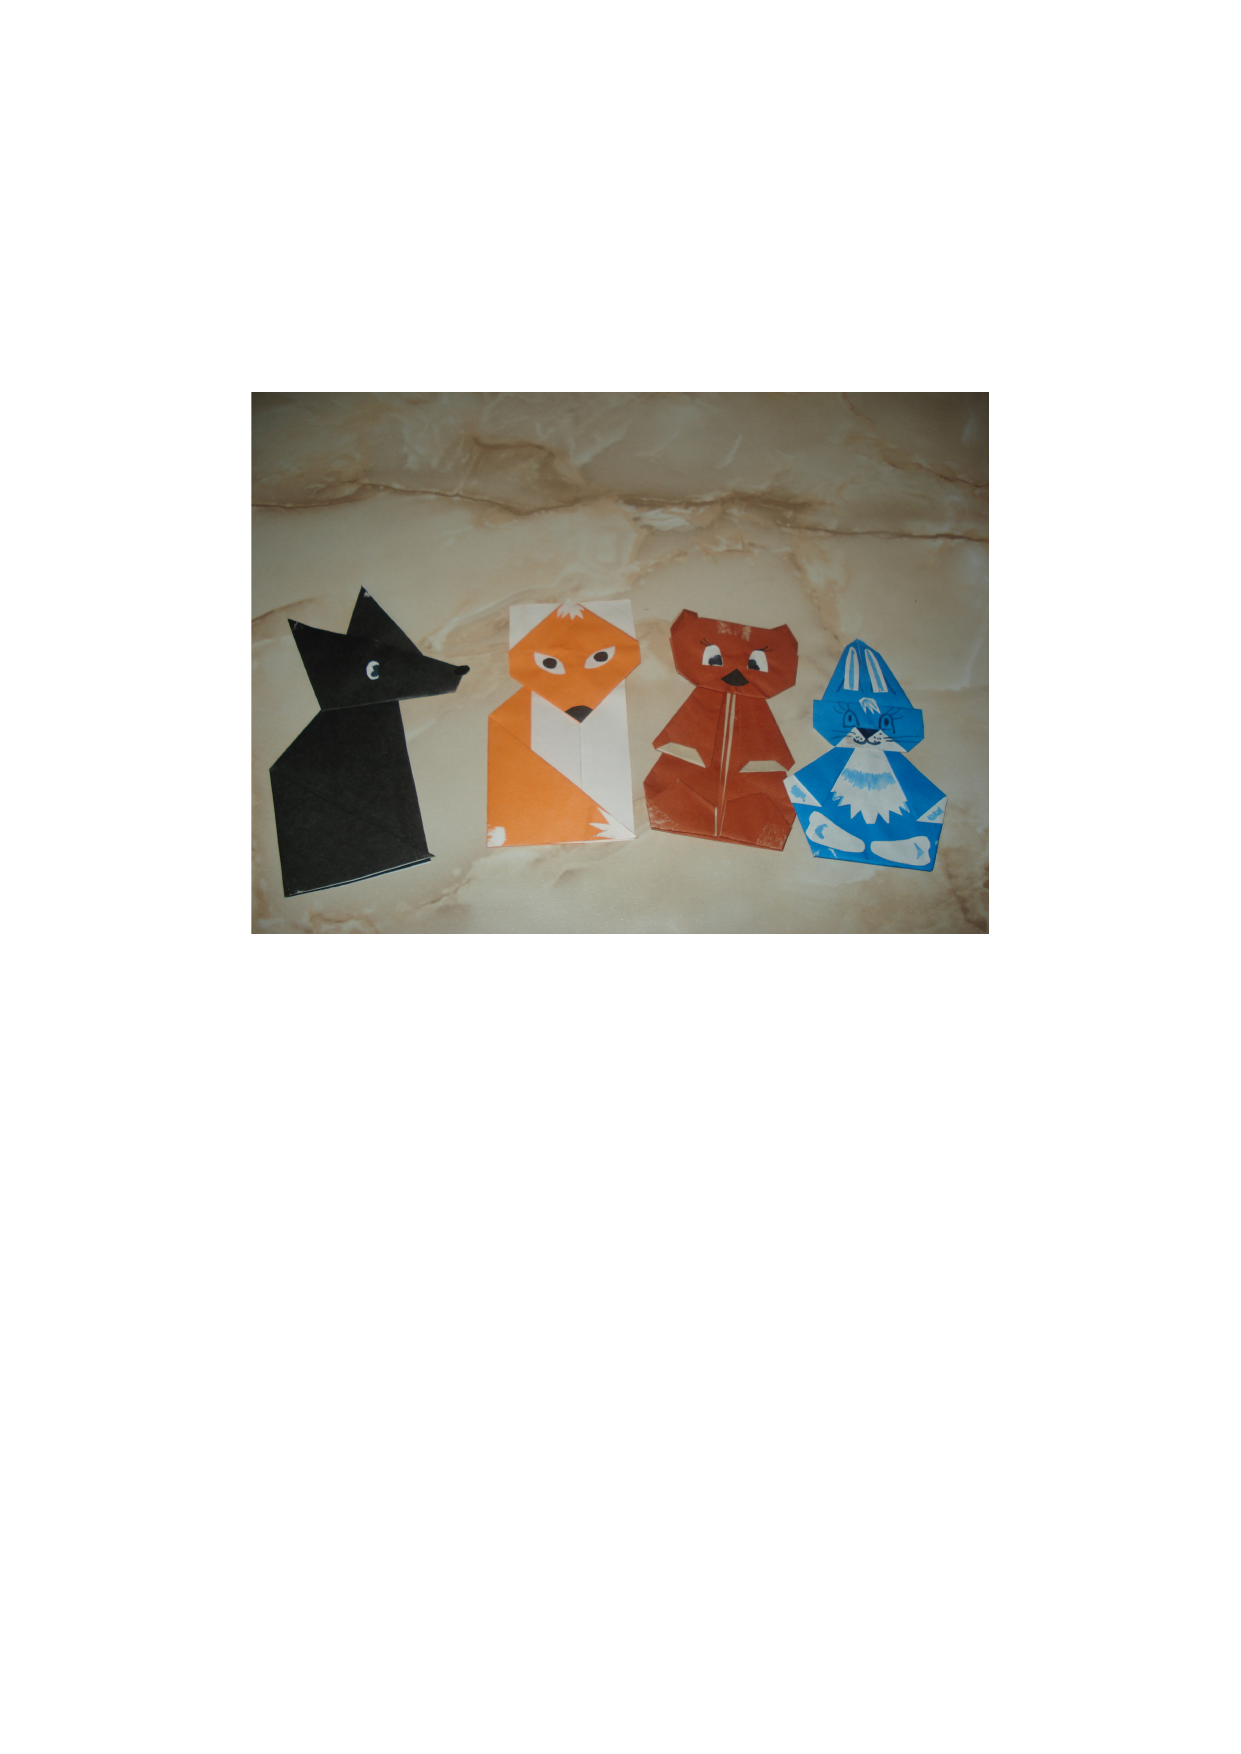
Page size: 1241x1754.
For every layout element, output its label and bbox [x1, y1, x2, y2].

picture [251, 392, 989, 934]
